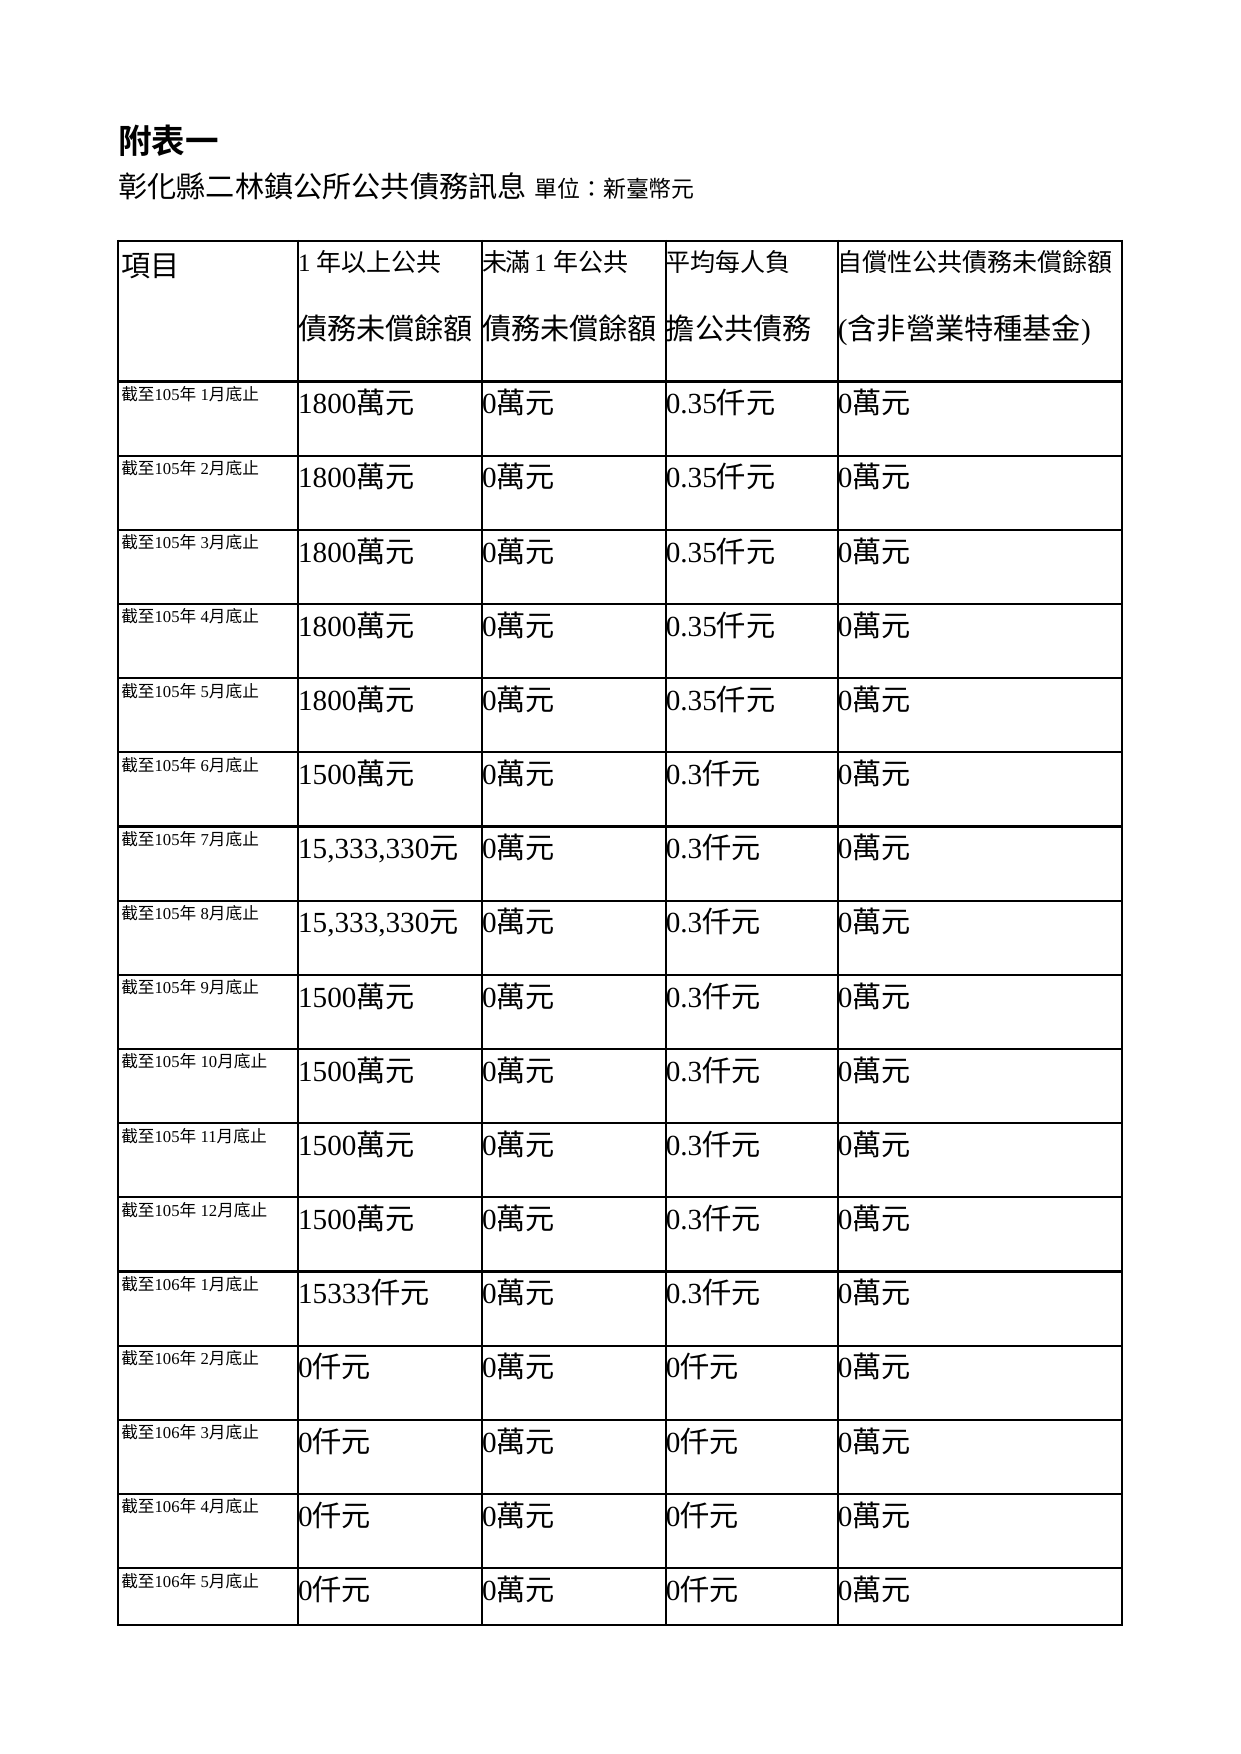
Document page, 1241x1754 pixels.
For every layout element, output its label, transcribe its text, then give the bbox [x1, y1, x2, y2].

table_cell 0.35仟元 [667, 531, 837, 603]
table_cell 0萬元 [839, 605, 1121, 677]
table_cell 0仟元 [299, 1347, 481, 1419]
table_cell 0萬元 [483, 1198, 665, 1270]
table_cell 0萬元 [483, 383, 665, 454]
table_cell 0.35仟元 [667, 383, 837, 454]
table_cell 截至105年 7月底止 [119, 828, 297, 899]
table_cell 截至106年 5月底止 [119, 1569, 297, 1624]
table_header 項目 [119, 242, 297, 380]
table_cell 0萬元 [483, 902, 665, 974]
table_cell 0萬元 [839, 531, 1121, 603]
table_cell 0.35仟元 [667, 457, 837, 529]
table_header 1 年以上公共 債務未償餘額 [299, 242, 481, 380]
table_cell 截至105年 12月底止 [119, 1198, 297, 1270]
table_cell 1500萬元 [299, 1050, 481, 1122]
table_cell 0萬元 [483, 1124, 665, 1196]
table_cell 0.3仟元 [667, 1198, 837, 1270]
table_cell 截至106年 2月底止 [119, 1347, 297, 1419]
table_cell 1500萬元 [299, 1124, 481, 1196]
table_cell 0萬元 [839, 679, 1121, 751]
table_cell 截至105年 11月底止 [119, 1124, 297, 1196]
table_cell 0.3仟元 [667, 976, 837, 1048]
table_cell 截至105年 3月底止 [119, 531, 297, 603]
table_cell 0.3仟元 [667, 1273, 837, 1344]
table_cell 15,333,330元 [299, 828, 481, 899]
table_cell 0萬元 [483, 531, 665, 603]
table_cell 1500萬元 [299, 753, 481, 825]
table_cell 0萬元 [483, 605, 665, 677]
table_cell 1800萬元 [299, 383, 481, 454]
table_cell 截至105年 6月底止 [119, 753, 297, 825]
table_cell 截至106年 3月底止 [119, 1421, 297, 1493]
table_cell 0仟元 [299, 1569, 481, 1624]
table_cell 0萬元 [483, 1569, 665, 1624]
table_cell 截至105年 2月底止 [119, 457, 297, 529]
table_cell 15333仟元 [299, 1273, 481, 1344]
table_cell 0.3仟元 [667, 828, 837, 899]
table_cell 0萬元 [483, 828, 665, 899]
table_cell 0萬元 [483, 457, 665, 529]
table_cell 0萬元 [839, 902, 1121, 974]
table_cell 截至105年 4月底止 [119, 605, 297, 677]
table_cell 0仟元 [667, 1421, 837, 1493]
table_cell 0.3仟元 [667, 1050, 837, 1122]
table_cell 0萬元 [483, 1347, 665, 1419]
table_cell 0萬元 [483, 753, 665, 825]
table_cell 0萬元 [483, 1495, 665, 1567]
table_cell 0仟元 [299, 1495, 481, 1567]
table_cell 0萬元 [839, 1198, 1121, 1270]
table_cell 截至105年 5月底止 [119, 679, 297, 751]
table_cell 0萬元 [483, 1421, 665, 1493]
table_cell 1500萬元 [299, 976, 481, 1048]
table_cell 0.35仟元 [667, 679, 837, 751]
table_cell 0萬元 [839, 1421, 1121, 1493]
table_cell 截至106年 4月底止 [119, 1495, 297, 1567]
table_cell 截至105年 9月底止 [119, 976, 297, 1048]
table_cell 1500萬元 [299, 1198, 481, 1270]
table_cell 截至105年 1月底止 [119, 383, 297, 454]
table_cell 15,333,330元 [299, 902, 481, 974]
table_cell 0萬元 [483, 976, 665, 1048]
table_cell 0萬元 [839, 1050, 1121, 1122]
table_cell 0.3仟元 [667, 1124, 837, 1196]
table_cell 0萬元 [839, 753, 1121, 825]
table_cell 0萬元 [839, 383, 1121, 454]
table_cell 0仟元 [667, 1347, 837, 1419]
table_header 自償性公共債務未償餘額 (含非營業特種基金) [839, 242, 1121, 380]
table_cell 1800萬元 [299, 531, 481, 603]
table_cell 0萬元 [839, 1124, 1121, 1196]
table_cell 1800萬元 [299, 605, 481, 677]
table_cell 0.3仟元 [667, 753, 837, 825]
table_cell 1800萬元 [299, 457, 481, 529]
table_header 平均每人負 擔公共債務 [667, 242, 837, 380]
table_cell 0萬元 [483, 679, 665, 751]
table_cell 0萬元 [839, 1347, 1121, 1419]
subtitle 彰化縣二林鎮公所公共債務訊息 單位：新臺幣元 [118, 164, 1122, 206]
table_cell 0仟元 [299, 1421, 481, 1493]
table_cell 截至105年 10月底止 [119, 1050, 297, 1122]
table_cell 0萬元 [839, 1569, 1121, 1624]
subtitle 附表一 [118, 118, 1122, 164]
table_cell 截至106年 1月底止 [119, 1273, 297, 1344]
table_cell 0.35仟元 [667, 605, 837, 677]
table_cell 0萬元 [839, 1273, 1121, 1344]
table_cell 0仟元 [667, 1569, 837, 1624]
table_cell 0萬元 [839, 457, 1121, 529]
table_cell 0.3仟元 [667, 902, 837, 974]
table_cell 0萬元 [839, 1495, 1121, 1567]
table_cell 1800萬元 [299, 679, 481, 751]
table_cell 0仟元 [667, 1495, 837, 1567]
table_cell 0萬元 [839, 828, 1121, 899]
table_cell 0萬元 [483, 1050, 665, 1122]
table_cell 0萬元 [483, 1273, 665, 1344]
table_cell 0萬元 [839, 976, 1121, 1048]
table_cell 截至105年 8月底止 [119, 902, 297, 974]
table_header 未滿 1 年公共 債務未償餘額 [483, 242, 665, 380]
